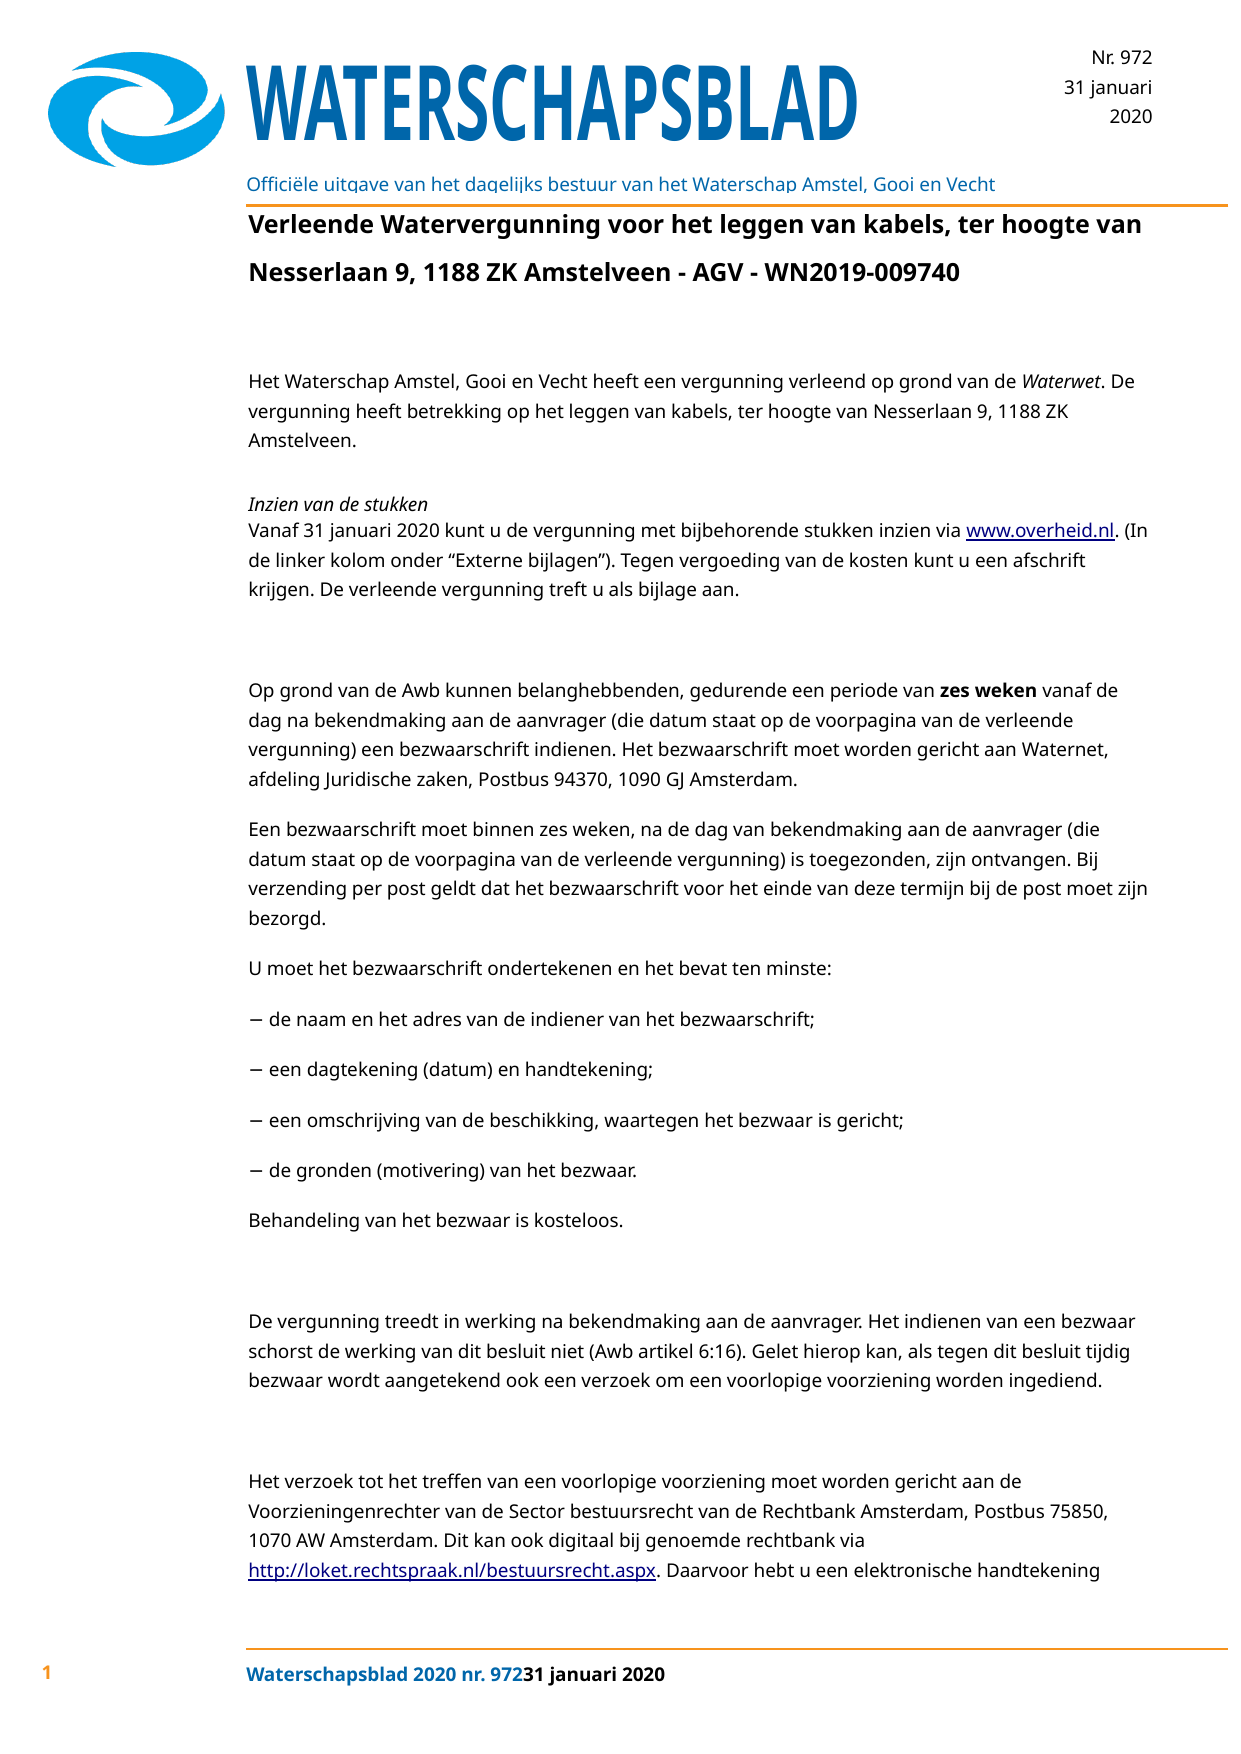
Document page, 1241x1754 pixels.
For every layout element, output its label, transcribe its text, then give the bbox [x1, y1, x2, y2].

text Op grond van de Awb kunnen belanghebbenden, gedurende een periode van zes weken vanaf de dag na bekendmaking aan de aanvrager (die datum staat op de voorpagina van de verleende vergunning) een bezwaarschrift indienen. Het bezwaarschrift moet worden gericht aan Waternet, afdeling Juridische zaken, Postbus 94370, 1090 GJ Amsterdam. [248, 677, 1152, 792]
text − een dagtekening (datum) en handtekening; [248, 1056, 1152, 1082]
text − de naam en het adres van de indiener van het bezwaarschrift; [248, 1006, 1152, 1032]
text Verleende Watervergunning voor het leggen van kabels, ter hoogte van Nesserlaan 9, 1188 ZK Amstelveen - AGV - WN2019-009740 [248, 207, 1152, 288]
text De vergunning treedt in werking na bekendmaking aan de aanvrager. Het indienen van een bezwaar schorst de werking van dit besluit niet (Awb artikel 6:16). Gelet hierop kan, als tegen dit besluit tijdig bezwaar wordt aangetekend ook een verzoek om een voorlopige voorziening worden ingediend. [248, 1308, 1152, 1393]
text Inzien van de stukken [248, 491, 1152, 517]
text Het verzoek tot het treffen van een voorlopige voorziening moet worden gericht aan de Voorzieningenrechter van de Sector bestuursrecht van de Rechtbank Amsterdam, Postbus 75850, 1070 AW Amsterdam. Dit kan ook digitaal bij genoemde rechtbank via http://loket.rechtspraak.nl/bestuursrecht.aspx. Daarvoor hebt u een elektronische handtekening [248, 1468, 1152, 1583]
text − een omschrijving van de beschikking, waartegen het bezwaar is gericht; [248, 1107, 1152, 1132]
text − de gronden (motivering) van het bezwaar. [248, 1157, 1152, 1183]
picture [41, 47, 231, 172]
text Een bezwaarschrift moet binnen zes weken, na de dag van bekendmaking aan de aanvrager (die datum staat op de voorpagina van de verleende vergunning) is toegezonden, zijn ontvangen. Bij verzending per post geldt dat het bezwaarschrift voor het einde van deze termijn bij de post moet zijn bezorgd. [248, 816, 1152, 931]
text U moet het bezwaarschrift ondertekenen en het bevat ten minste: [248, 956, 1152, 981]
text Behandeling van het bezwaar is kosteloos. [248, 1208, 1152, 1233]
text Vanaf 31 januari 2020 kunt u de vergunning met bijbehorende stukken inzien via www.overheid.nl. (In de linker kolom onder “Externe bijlagen”). Tegen vergoeding van de kosten kunt u een afschrift krijgen. De verleende vergunning treft u als bijlage aan. [248, 517, 1152, 602]
text Het Waterschap Amstel, Gooi en Vecht heeft een vergunning verleend op grond van de Waterwet. De vergunning heeft betrekking op het leggen van kabels, ter hoogte van Nesserlaan 9, 1188 ZK Amstelveen. [248, 368, 1152, 453]
